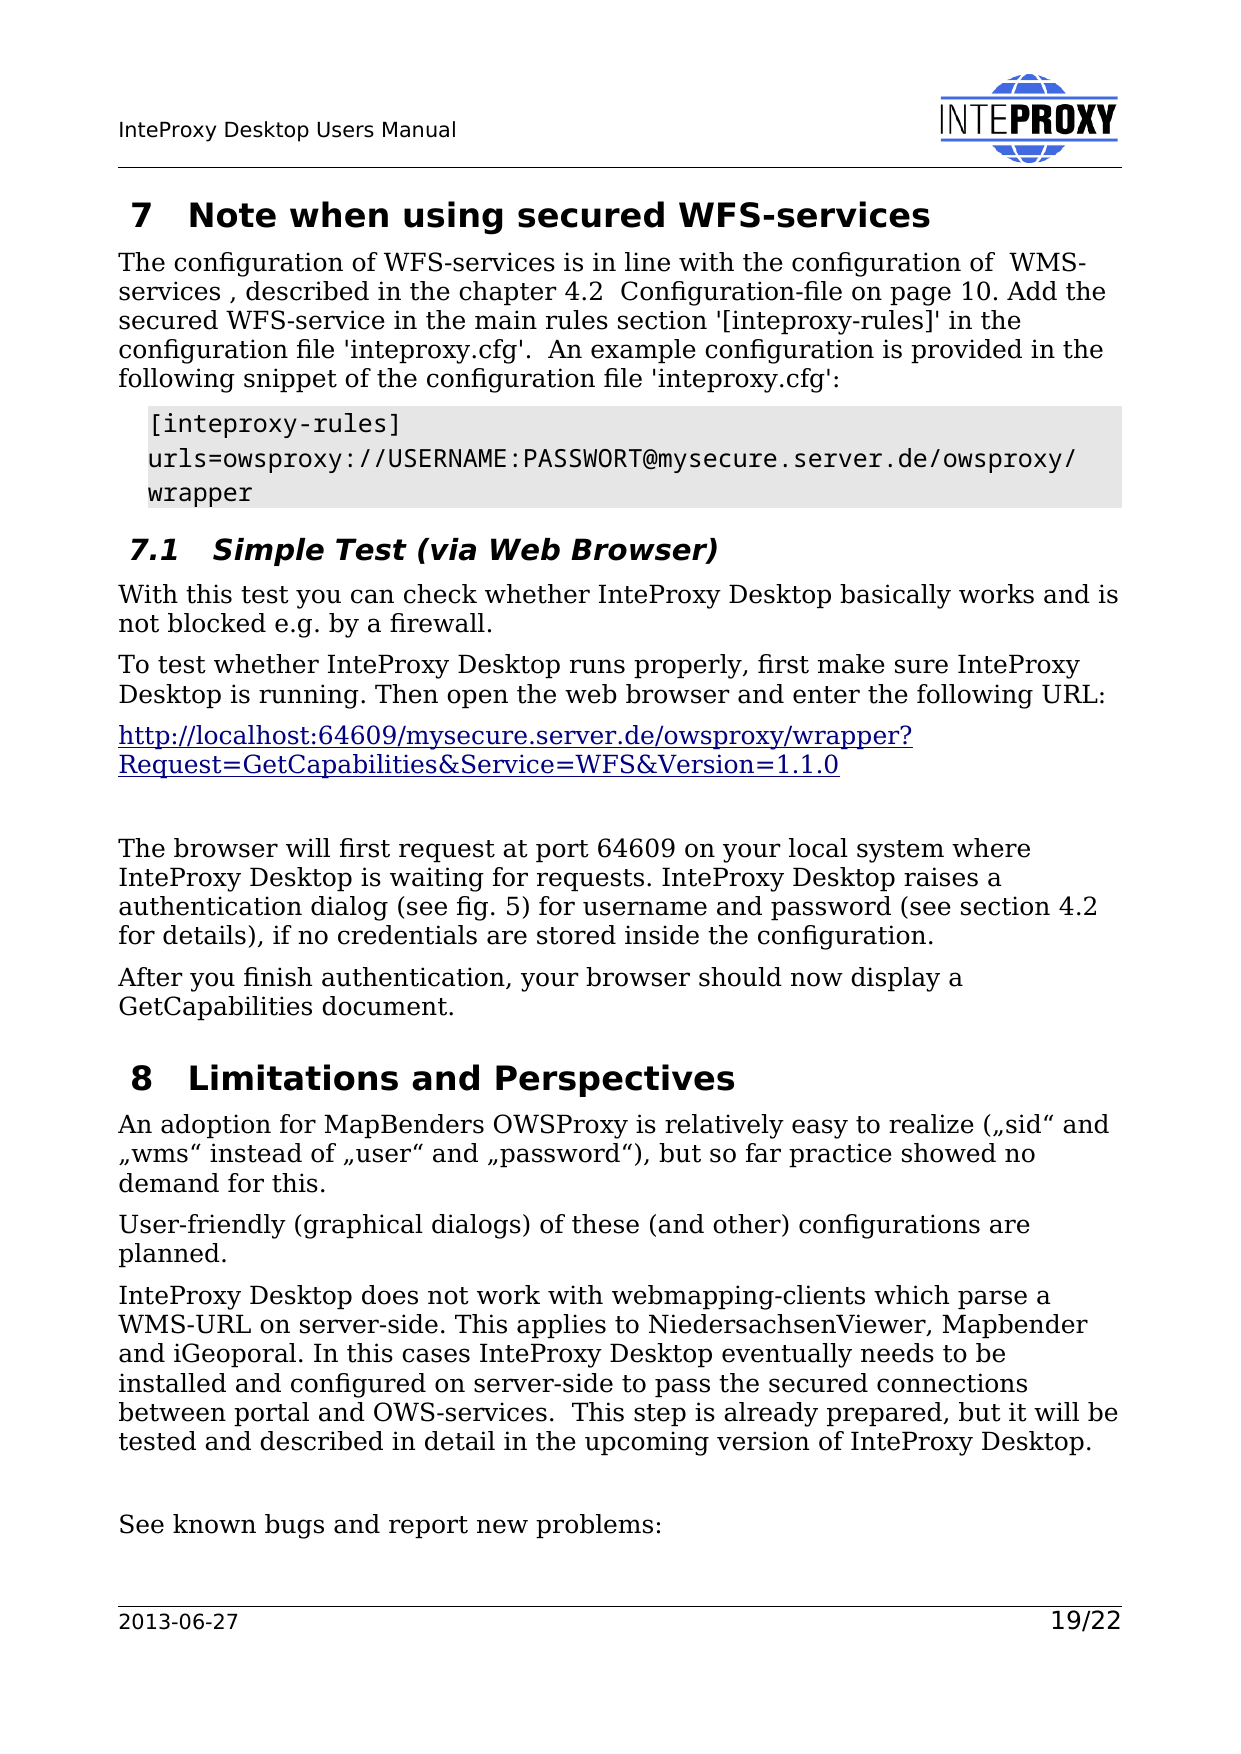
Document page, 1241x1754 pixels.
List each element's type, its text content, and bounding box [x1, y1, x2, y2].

text InteProxy Desktop does not work with webmapping-clients which parse a WMS-URL on server-side. This applies to NiedersachsenViewer, Mapbender and iGeoporal. In this cases InteProxy Desktop eventually needs to be installed and configured on server-side to pass the secured connections between portal and OWS-services. This step is already prepared, but it will be tested and described in detail in the upcoming version of InteProxy Desktop. [118, 1281, 1122, 1456]
subtitle Simple Test (via Web Browser) [118, 533, 1122, 567]
subtitle Limitations and Perspectives [118, 1059, 1122, 1098]
text http://localhost:64609/mysecure.server.de/owsproxy/wrapper?Request=GetCapabilities&Service=WFS&Version=1.1.0 [118, 721, 1122, 780]
text With this test you can check whether InteProxy Desktop basically works and is not blocked e.g. by a firewall. [118, 580, 1122, 638]
text To test whether InteProxy Desktop runs properly, first make sure InteProxy Desktop is running. Then open the web browser and enter the following URL: [118, 651, 1122, 709]
picture [940, 74, 1118, 163]
text An adoption for MapBenders OWSProxy is relatively easy to realize („sid“ and „wms“ instead of „user“ and „password“), but so far practice showed no demand for this. [118, 1111, 1122, 1198]
text See known bugs and report new problems: [118, 1511, 1122, 1540]
subtitle Note when using secured WFS-services [118, 196, 1122, 235]
text The browser will first request at port 64609 on your local system where InteProxy Desktop is waiting for requests. InteProxy Desktop raises a authentication dialog (see fig. 5) for username and password (see section 4.2 for details), if no credentials are stored inside the configuration. [118, 834, 1122, 951]
text urls=owsproxy://USERNAME:PASSWORT@mysecure.server.de/owsproxy/wrapper [148, 440, 1122, 508]
text After you finish authentication, your browser should now display a GetCapabilities document. [118, 963, 1122, 1021]
text [inteproxy-rules] [148, 406, 1122, 440]
text The configuration of WFS-services is in line with the configuration of WMS-services , described in the chapter 4.2 Configuration-file on page 10. Add the secured WFS-service in the main rules section '[inteproxy-rules]' in the configuration file 'inteproxy.cfg'. An example configuration is provided in the following snippet of the configuration file 'inteproxy.cfg': [118, 248, 1122, 394]
text User-friendly (graphical dialogs) of these (and other) configurations are planned. [118, 1211, 1122, 1269]
